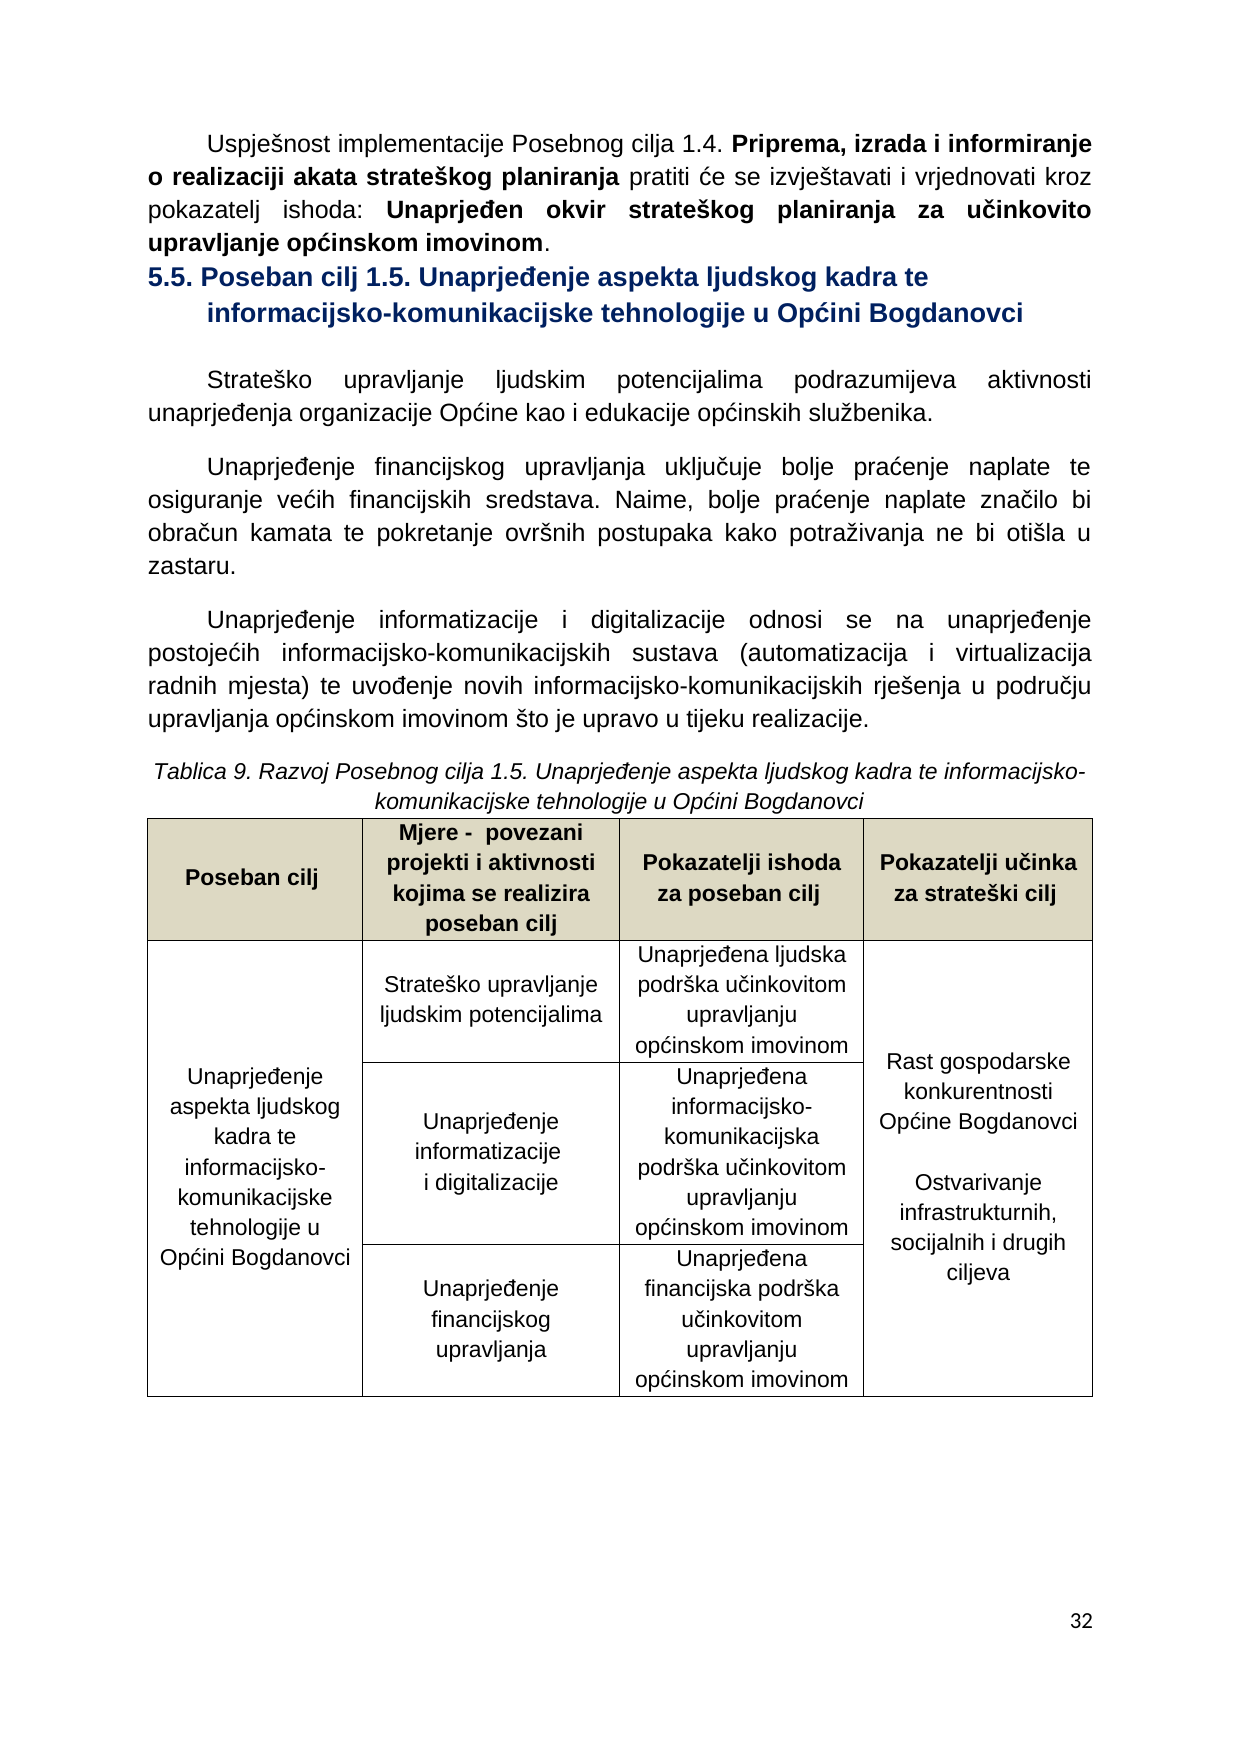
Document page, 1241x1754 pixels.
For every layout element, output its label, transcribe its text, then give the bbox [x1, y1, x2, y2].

table_header Pokazatelji ishoda za poseban cilj [620, 819, 863, 940]
table_header Mjere - povezani projekti i aktivnosti kojima se realizira poseban cilj [363, 819, 619, 940]
text Strateško upravljanje ljudskim potencijalima podrazumijeva aktivnosti unaprjeđenja organizacije Općine kao i edukacije općinskih službenika. [148, 365, 1093, 427]
table_cell Unaprjeđenje informatizacije i digitalizacije [363, 1063, 619, 1244]
text Uspješnost implementacije Posebnog cilja 1.4. Priprema, izrada i informiranje o realizaciji akata strateškog planiranja pratiti će se izvještavati i vrjednovati kroz pokazatelj ishoda: Unaprjeđen okvir strateškog planiranja za učinkovito upravljanje općinskom imovinom. [148, 129, 1093, 257]
text Unaprjeđenje financijskog upravljanja uključuje bolje praćenje naplate te osiguranje većih financijskih sredstava. Naime, bolje praćenje naplate značilo bi obračun kamata te pokretanje ovršnih postupaka kako potraživanja ne bi otišla u zastaru. [148, 452, 1093, 579]
table_cell Unaprjeđena financijska podrška učinkovitom upravljanju općinskom imovinom [620, 1245, 863, 1396]
text Unaprjeđenje informatizacije i digitalizacije odnosi se na unaprjeđenje postojećih informacijsko-komunikacijskih sustava (automatizacija i virtualizacija radnih mjesta) te uvođenje novih informacijsko-komunikacijskih rješenja u području upravljanja općinskom imovinom što je upravo u tijeku realizacije. [148, 605, 1093, 732]
table_header Pokazatelji učinka za strateški cilj [864, 819, 1092, 940]
table_header Poseban cilj [148, 819, 362, 940]
text Tablica 9. Razvoj Posebnog cilja 1.5. Unaprjeđenje aspekta ljudskog kadra te informacijsko-komunikacijske tehnologije u Općini Bogdanovci [148, 758, 1093, 814]
subtitle 5.5. Poseban cilj 1.5. Unaprjeđenje aspekta ljudskog kadra te informacijsko-komunikacijske tehnologije u Općini Bogdanovci [148, 261, 1093, 328]
table_cell Unaprjeđena informacijsko-komunikacijska podrška učinkovitom upravljanju općinskom imovinom [620, 1063, 863, 1244]
table_cell Strateško upravljanje ljudskim potencijalima [363, 941, 619, 1062]
table_cell Unaprjeđena ljudska podrška učinkovitom upravljanju općinskom imovinom [620, 941, 863, 1062]
table_cell Rast gospodarske konkurentnosti Općine Bogdanovci Ostvarivanje infrastrukturnih, socijalnih i drugih ciljeva [864, 941, 1092, 1396]
table_cell Unaprjeđenje aspekta ljudskog kadra te informacijsko-komunikacijske tehnologije u Općini Bogdanovci [148, 941, 362, 1396]
table_cell Unaprjeđenje financijskog upravljanja [363, 1245, 619, 1396]
